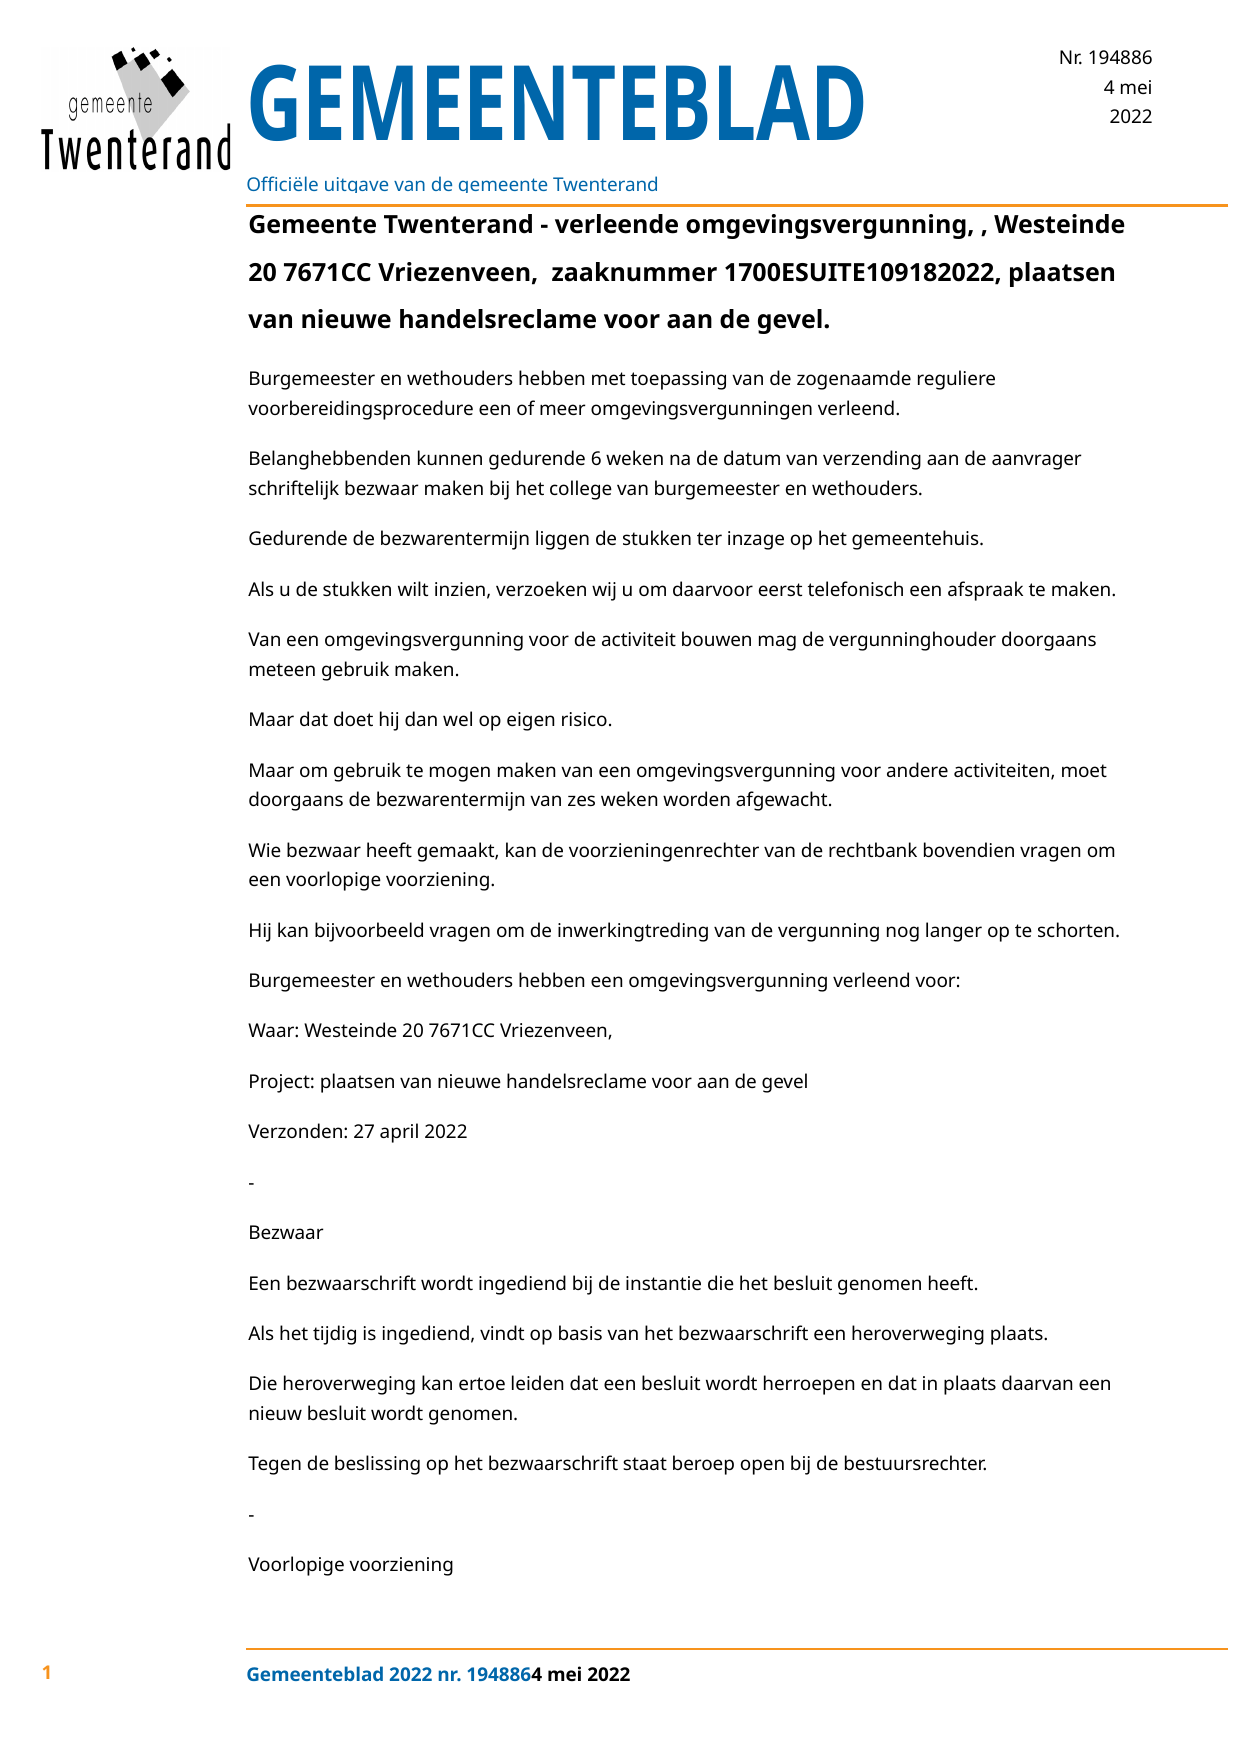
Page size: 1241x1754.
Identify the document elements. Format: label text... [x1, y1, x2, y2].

text Burgemeester en wethouders hebben met toepassing van de zogenaamde reguliere voorbereidingsprocedure een of meer omgevingsvergunningen verleend. [248, 366, 1152, 421]
text Bezwaar [248, 1219, 1152, 1245]
text - [248, 1169, 1152, 1194]
picture [41, 47, 231, 172]
text Die heroverweging kan ertoe leiden dat een besluit wordt herroepen en dat in plaats daarvan een nieuw besluit wordt genomen. [248, 1371, 1152, 1426]
text Project: plaatsen van nieuwe handelsreclame voor aan de gevel [248, 1068, 1152, 1094]
text Burgemeester en wethouders hebben een omgevingsvergunning verleend voor: [248, 967, 1152, 993]
text Verzonden: 27 april 2022 [248, 1118, 1152, 1144]
text Als u de stukken wilt inzien, verzoeken wij u om daarvoor eerst telefonisch een afspraak te maken. [248, 576, 1152, 602]
text Wie bezwaar heeft gemaakt, kan de voorzieningenrechter van de rechtbank bovendien vragen om een voorlopige voorziening. [248, 837, 1152, 892]
text Waar: Westeinde 20 7671CC Vriezenveen, [248, 1018, 1152, 1043]
text Gemeente Twenterand - verleende omgevingsvergunning, , Westeinde 20 7671CC Vriezenveen, zaaknummer 1700ESUITE109182022, plaatsen van nieuwe handelsreclame voor aan de gevel. [248, 207, 1152, 336]
text Gedurende de bezwarentermijn liggen de stukken ter inzage op het gemeentehuis. [248, 526, 1152, 551]
text Een bezwaarschrift wordt ingediend bij de instantie die het besluit genomen heeft. [248, 1270, 1152, 1295]
text Voorlopige voorziening [248, 1551, 1152, 1577]
text Als het tijdig is ingediend, vindt op basis van het bezwaarschrift een heroverweging plaats. [248, 1320, 1152, 1346]
text Hij kan bijvoorbeeld vragen om de inwerkingtreding van de vergunning nog langer op te schorten. [248, 917, 1152, 942]
text - [248, 1501, 1152, 1527]
text Maar om gebruik te mogen maken van een omgevingsvergunning voor andere activiteiten, moet doorgaans de bezwarentermijn van zes weken worden afgewacht. [248, 757, 1152, 812]
text Van een omgevingsvergunning voor de activiteit bouwen mag de vergunninghouder doorgaans meteen gebruik maken. [248, 626, 1152, 682]
text Maar dat doet hij dan wel op eigen risico. [248, 706, 1152, 732]
text Belanghebbenden kunnen gedurende 6 weken na de datum van verzending aan de aanvrager schriftelijk bezwaar maken bij het college van burgemeester en wethouders. [248, 446, 1152, 501]
text Tegen de beslissing op het bezwaarschrift staat beroep open bij de bestuursrechter. [248, 1451, 1152, 1476]
